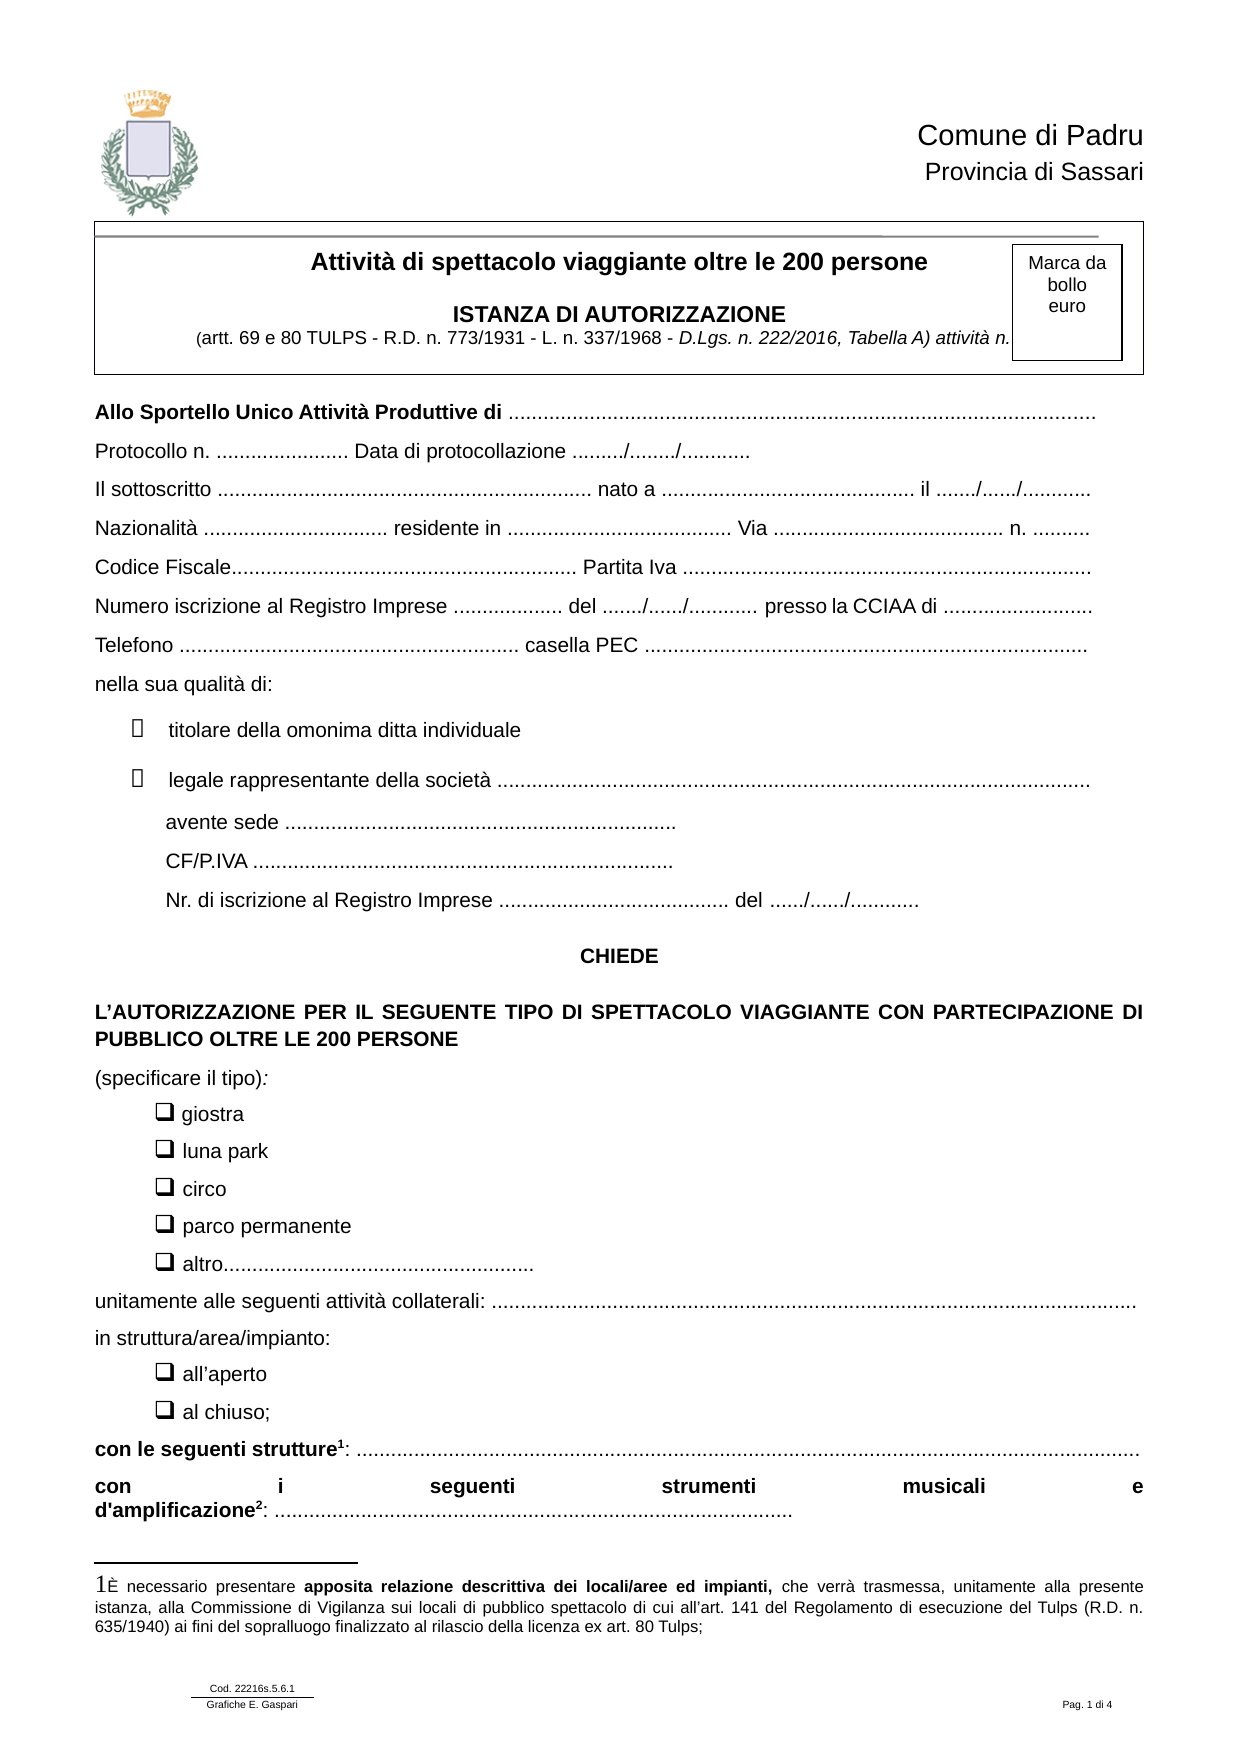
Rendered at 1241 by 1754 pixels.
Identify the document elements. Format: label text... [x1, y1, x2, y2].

text CF/P.IVA ......................................................................... [165, 849, 1144, 873]
text Il sottoscritto ................................................................. nato a ............................................ il ......./....../............ [94, 477, 1144, 501]
text Codice Fiscale............................................................ Partita Iva ....................................................................... [94, 555, 1144, 579]
text  legale rappresentante della società ....................................................................................................... [130, 760, 1144, 794]
text  al chiuso; [153, 1400, 1144, 1425]
text (specificare il tipo): [94, 1065, 1144, 1089]
text con le seguenti strutture: ........................................................................................................................................ [94, 1437, 1144, 1461]
text Protocollo n. ....................... Data di protocollazione ........./......../............ [94, 438, 1144, 462]
text  circo [153, 1177, 1144, 1202]
text Comune di Padru [200, 118, 1144, 152]
text unitamente alle seguenti attività collaterali: ................................................................................................................ [94, 1289, 1144, 1313]
picture [98, 87, 200, 219]
text  all’aperto [153, 1362, 1144, 1387]
text Numero iscrizione al Registro Imprese ................... del ......./....../............ presso la CCIAA di .......................... [94, 594, 1144, 618]
text Provincia di Sassari [200, 157, 1144, 185]
text Telefono ........................................................... casella PEC ............................................................................. [94, 633, 1144, 657]
text  titolare della omonima ditta individuale [130, 710, 1144, 744]
text con i seguenti strumenti musicali e d'amplificazione: .......................................................................................... [94, 1474, 1144, 1522]
text È necessario presentare apposita relazione descrittiva dei locali/aree ed impianti, che verrà trasmessa, unitamente alla presente istanza, alla Commissione di Vigilanza sui locali di pubblico spettacolo di cui all’art. 141 del Regolamento di esecuzione del Tulps (R.D. n. 635/1940) ai fini del sopralluogo finalizzato al rilascio della licenza ex art. 80 Tulps; [94, 1569, 1144, 1636]
text in struttura/area/impianto: [94, 1326, 1144, 1350]
text L’AUTORIZZAZIONE PER IL SEGUENTE TIPO DI SPETTACOLO VIAGGIANTE CON PARTECIPAZIONE DI PUBBLICO OLTRE LE 200 PERSONE [94, 1000, 1144, 1051]
text  giostra [153, 1102, 1144, 1127]
table_header Attività di spettacolo viaggiante oltre le 200 persone ISTANZA DI AUTORIZZAZIONE (artt. 69 e 80 TULPS - R.D. n. 773/1931 - L. n. 337/1968 - D.Lgs. n. 222/2016, Tabella A) attività n. 82) [95, 222, 1143, 373]
text  parco permanente [153, 1214, 1144, 1239]
text CHIEDE [94, 944, 1144, 968]
text Allo Sportello Unico Attività Produttive di [94, 399, 1144, 423]
text Nazionalità ................................ residente in ....................................... Via ........................................ n. .......... [94, 516, 1144, 540]
text  altro...................................................... [153, 1252, 1144, 1277]
text Nr. di iscrizione al Registro Imprese ........................................ del ....../....../............ [165, 888, 1144, 912]
text  luna park [153, 1139, 1144, 1164]
text avente sede .................................................................... [165, 810, 1144, 834]
text nella sua qualità di: [94, 672, 1144, 696]
